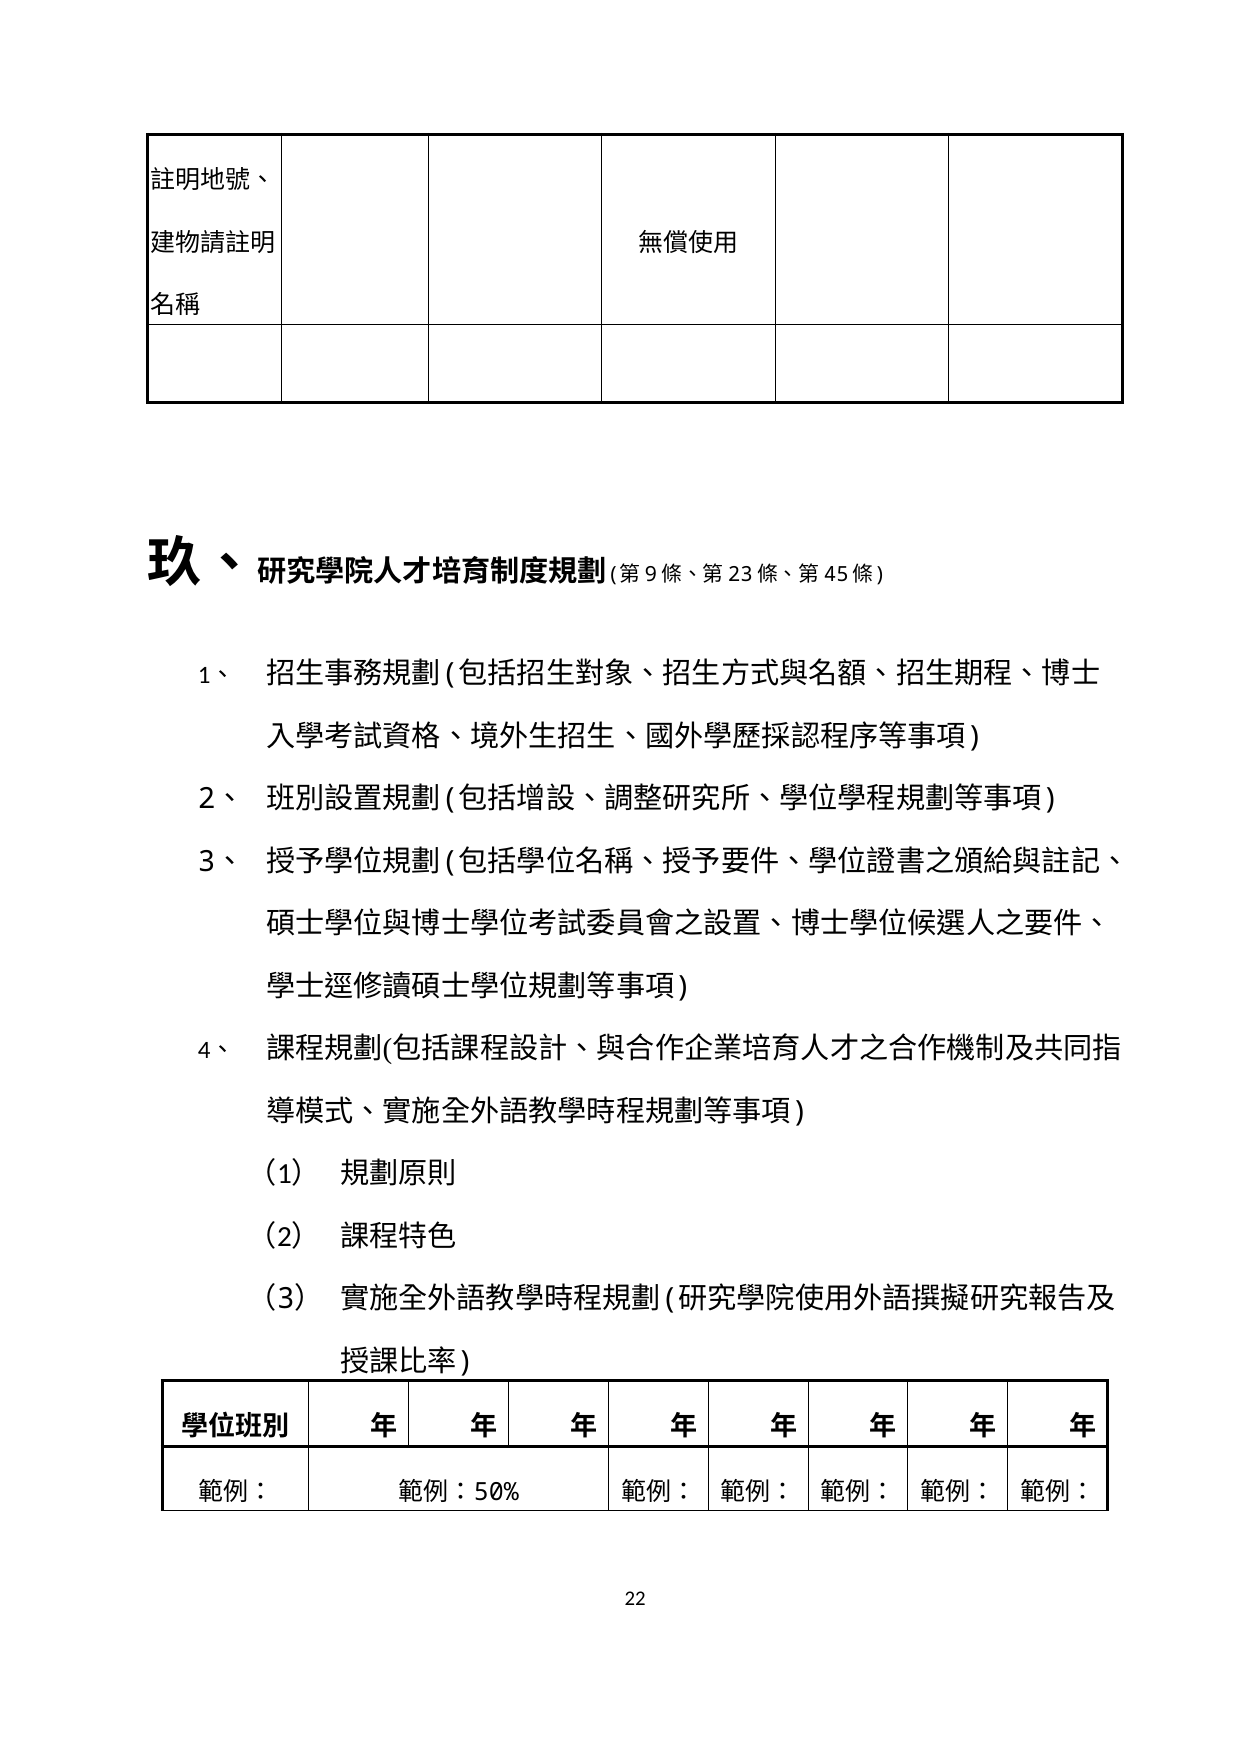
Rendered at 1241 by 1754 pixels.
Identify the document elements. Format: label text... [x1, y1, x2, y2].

table_cell 無償使用 [602, 136, 775, 323]
table_cell [776, 136, 948, 323]
list 授予學位規劃(包括學位名稱、授予要件、學位證書之頒給與註記、碩士學位與博士學位考試委員會之設置、博士學位候選人之要件、學士逕修讀碩士學位規劃等事項) [198, 817, 1122, 1004]
list 課程規劃(包括課程設計、與合作企業培育人才之合作機制及共同指導模式、實施全外語教學時程規劃等事項) [198, 1004, 1122, 1129]
table_header 年 [908, 1382, 1007, 1445]
list 課程特色 [248, 1192, 1122, 1254]
table_cell [149, 325, 281, 401]
table_cell 範例： [1008, 1448, 1106, 1510]
table_cell 註明地號、建物請註明名稱 [149, 136, 281, 323]
list 招生事務規劃(包括招生對象、招生方式與名額、招生期程、博士入學考試資格、境外生招生、國外學歷採認程序等事項) [198, 629, 1122, 754]
table_cell [282, 136, 428, 323]
list 研究學院人才培育制度規劃(第9條、第23條、第45條) [148, 485, 1122, 610]
table_cell [949, 136, 1121, 323]
table_cell [776, 325, 948, 401]
table_cell [429, 325, 601, 401]
table_cell 範例：50% [309, 1448, 608, 1510]
table_header 年 [709, 1382, 808, 1445]
table_header 年 [509, 1382, 608, 1445]
table_header 年 [309, 1382, 408, 1445]
table_cell [602, 325, 775, 401]
table_cell 範例： [908, 1448, 1007, 1510]
table_cell [282, 325, 428, 401]
table_header 年 [609, 1382, 708, 1445]
table_cell 範例： [609, 1448, 708, 1510]
table_header 年 [1008, 1382, 1106, 1445]
table_cell 範例： [709, 1448, 808, 1510]
table_cell 範例： [809, 1448, 907, 1510]
table_cell 範例： [164, 1448, 308, 1510]
table_cell [429, 136, 601, 323]
table_header 年 [409, 1382, 508, 1445]
table_cell [949, 325, 1121, 401]
list 班別設置規劃(包括增設、調整研究所、學位學程規劃等事項) [198, 754, 1122, 817]
list 實施全外語教學時程規劃(研究學院使用外語撰擬研究報告及授課比率) [248, 1254, 1122, 1379]
table_header 學位班別 [164, 1382, 308, 1445]
list 規劃原則 [248, 1129, 1122, 1192]
table_header 年 [809, 1382, 907, 1445]
